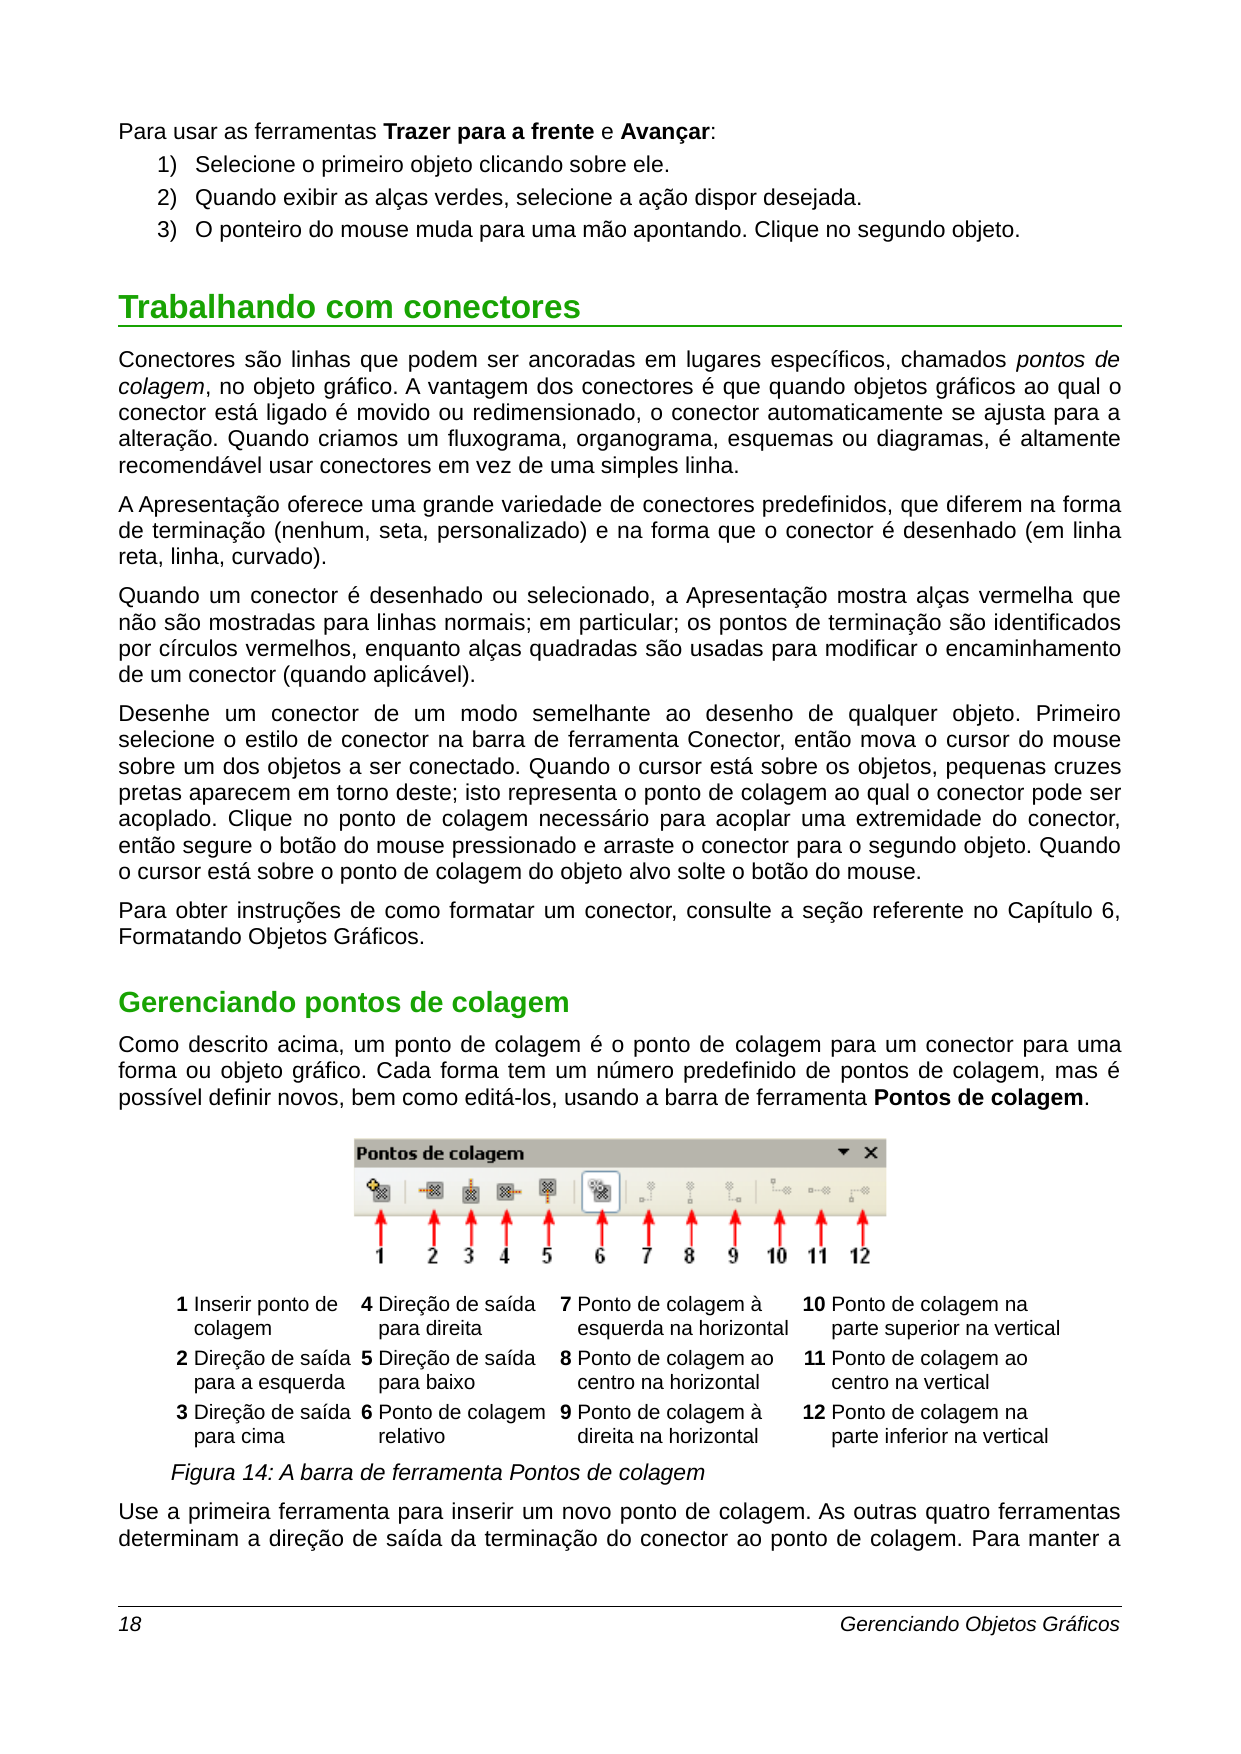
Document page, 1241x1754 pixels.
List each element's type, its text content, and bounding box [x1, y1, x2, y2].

table_header Direção de saída para direita [375, 1289, 551, 1343]
subtitle Trabalhando com conectores [118, 287, 1122, 325]
subtitle Gerenciando pontos de colagem [118, 985, 1122, 1019]
text Para obter instruções de como formatar um conector, consulte a seção referente no Capítulo 6, Formatando Objetos Gráficos. [118, 897, 1122, 950]
table_header 1 [171, 1289, 191, 1343]
table_cell Direção de saída para cima [191, 1397, 357, 1451]
table_cell 12 [793, 1397, 828, 1451]
text Quando um conector é desenhado ou selecionado, a Apresentação mostra alças vermelha que não são mostradas para linhas normais; em particular; os pontos de terminação são identificados por círculos vermelhos, enquanto alças quadradas são usadas para modificar o encaminhamento de um conector (quando aplicável). [118, 582, 1122, 687]
table_cell 9 [551, 1397, 574, 1451]
text Use a primeira ferramenta para inserir um novo ponto de colagem. As outras quatro ferramentas determinam a direção de saída da terminação do conector ao ponto de colagem. Para manter a posição relativa de um ponto de colagem quando redimensionar o objeto, certifique-se que o ícone Ponto de colagem relativo (em destaque na Figura 14) está selecionado. Desmarcando o ícone Ponto de colagem relativo ativa os seis ícones restantes na barra de ferramenta; use estes para fixar a posição do ponto de colagem durante o redimensionamento do objeto. Passe o mouse sobre os botões para obter uma dica que dá uma pequena descrição de sua função. [118, 1498, 1122, 1551]
table_header 10 [793, 1289, 828, 1343]
text Conectores são linhas que podem ser ancoradas em lugares específicos, chamados pontos de colagem, no objeto gráfico. A vantagem dos conectores é que quando objetos gráficos ao qual o conector está ligado é movido ou redimensionado, o conector automaticamente se ajusta para a alteração. Quando criamos um fluxograma, organograma, esquemas ou diagramas, é altamente recomendável usar conectores em vez de uma simples linha. [118, 346, 1122, 478]
table_header Ponto de colagem à esquerda na horizontal [574, 1289, 793, 1343]
table_cell 11 [793, 1343, 828, 1397]
table_header Inserir ponto de colagem [191, 1289, 357, 1343]
table_cell Ponto de colagem à direita na horizontal [574, 1397, 793, 1451]
table_header Ponto de colagem na parte superior na vertical [828, 1289, 1069, 1343]
table_cell 6 [357, 1397, 375, 1451]
table_cell Ponto de colagem ao centro na vertical [828, 1343, 1069, 1397]
table_cell Direção de saída para baixo [375, 1343, 551, 1397]
list Selecione o primeiro objeto clicando sobre ele. [177, 151, 1122, 177]
table_cell Direção de saída para a esquerda [191, 1343, 357, 1397]
table_header 7 [551, 1289, 574, 1343]
text A Apresentação oferece uma grande variedade de conectores predefinidos, que diferem na forma de terminação (nenhum, seta, personalizado) e na forma que o conector é desenhado (em linha reta, linha, curvado). [118, 491, 1122, 569]
picture [353, 1138, 887, 1270]
list Quando exibir as alças verdes, selecione a ação dispor desejada. [177, 183, 1122, 210]
table_cell 2 [171, 1343, 191, 1397]
text Desenhe um conector de um modo semelhante ao desenho de qualquer objeto. Primeiro selecione o estilo de conector na barra de ferramenta Conector, então mova o cursor do mouse sobre um dos objetos a ser conectado. Quando o cursor está sobre os objetos, pequenas cruzes pretas aparecem em torno deste; isto representa o ponto de colagem ao qual o conector pode ser acoplado. Clique no ponto de colagem necessário para acoplar uma extremidade do conector, então segure o botão do mouse pressionado e arraste o conector para o segundo objeto. Quando o cursor está sobre o ponto de colagem do objeto alvo solte o botão do mouse. [118, 700, 1122, 884]
list O ponteiro do mouse muda para uma mão apontando. Clique no segundo objeto. [177, 216, 1122, 242]
table_cell Ponto de colagem na parte inferior na vertical [828, 1397, 1069, 1451]
table_cell Ponto de colagem ao centro na horizontal [574, 1343, 793, 1397]
list Para usar as ferramentas Trazer para a frente e Avançar: [118, 118, 1122, 144]
table_cell 5 [357, 1343, 375, 1397]
table_cell 8 [551, 1343, 574, 1397]
text Figura 14: A barra de ferramenta Pontos de colagem [171, 1459, 1070, 1486]
table_header 4 [357, 1289, 375, 1343]
table_cell Ponto de colagem relativo [375, 1397, 551, 1451]
text Como descrito acima, um ponto de colagem é o ponto de colagem para um conector para uma forma ou objeto gráfico. Cada forma tem um número predefinido de pontos de colagem, mas é possível definir novos, bem como editá-los, usando a barra de ferramenta Pontos de colagem. [118, 1031, 1122, 1110]
table_cell 3 [171, 1397, 191, 1451]
